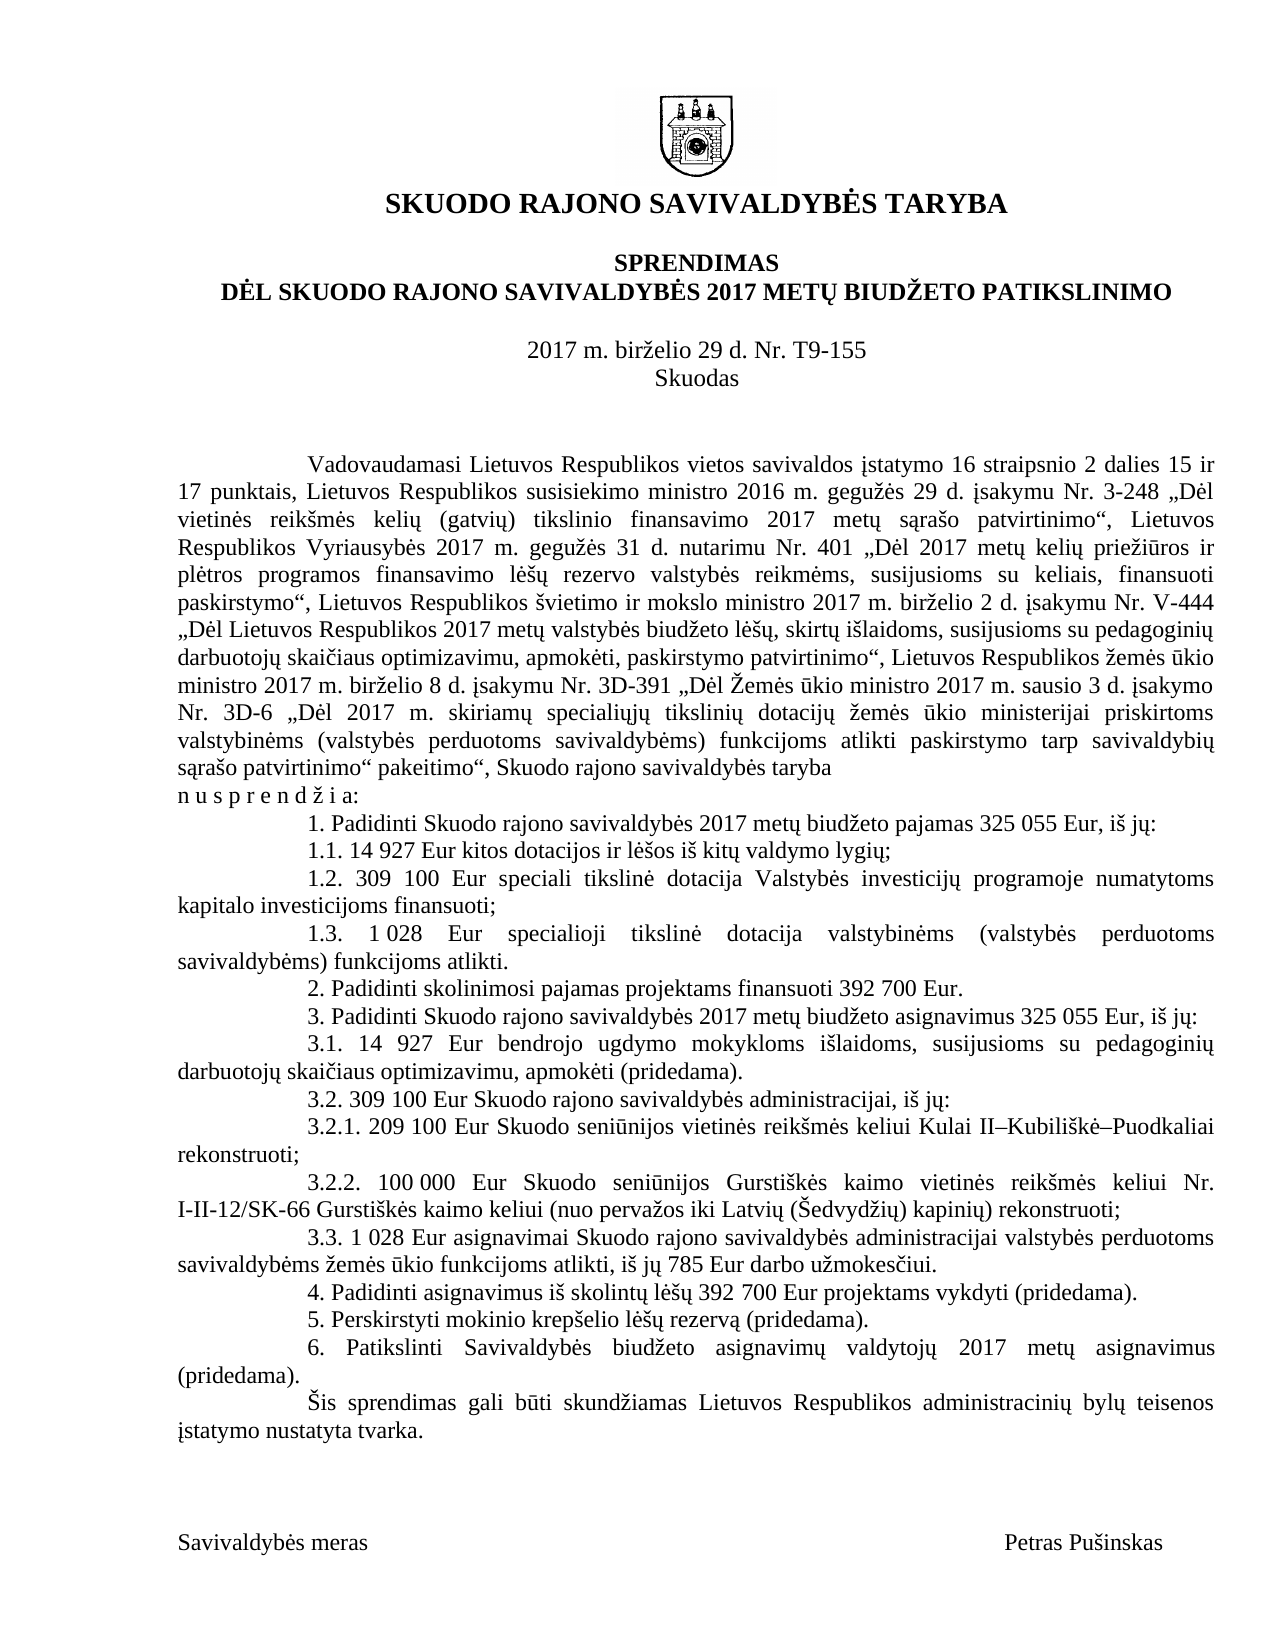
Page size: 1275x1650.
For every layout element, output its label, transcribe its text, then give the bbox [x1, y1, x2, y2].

text 3.3. 1 028 Eur asignavimai Skuodo rajono savivaldybės administracijai valstybės perduotoms savivaldybėms žemės ūkio funkcijoms atlikti, iš jų 785 Eur darbo užmokesčiui. [177, 1223, 1216, 1278]
text 4. Padidinti asignavimus iš skolintų lėšų 392 700 Eur projektams vykdyti (pridedama). [177, 1278, 1216, 1306]
text 3.2.1. 209 100 Eur Skuodo seniūnijos vietinės reikšmės keliui Kulai II–Kubiliškė–Puodkaliai rekonstruoti; [177, 1112, 1216, 1167]
text 1.3. 1 028 Eur specialioji tikslinė dotacija valstybinėms (valstybės perduotoms savivaldybėms) funkcijoms atlikti. [177, 919, 1216, 974]
text 2017 m. birželio 29 d. Nr. T9-155 [177, 335, 1216, 363]
text 1.2. 309 100 Eur speciali tikslinė dotacija Valstybės investicijų programoje numatytoms kapitalo investicijoms finansuoti; [177, 864, 1216, 919]
text Vadovaudamasi Lietuvos Respublikos vietos savivaldos įstatymo 16 straipsnio 2 dalies 15 ir 17 punktais, Lietuvos Respublikos susisiekimo ministro 2016 m. gegužės 29 d. įsakymu Nr. 3-248 „Dėl vietinės reikšmės kelių (gatvių) tikslinio finansavimo 2017 metų sąrašo patvirtinimo“, Lietuvos Respublikos Vyriausybės 2017 m. gegužės 31 d. nutarimu Nr. 401 „Dėl 2017 metų kelių priežiūros ir plėtros programos finansavimo lėšų rezervo valstybės reikmėms, susijusioms su keliais, finansuoti paskirstymo“, Lietuvos Respublikos švietimo ir mokslo ministro 2017 m. birželio 2 d. įsakymu Nr. V-444 „Dėl Lietuvos Respublikos 2017 metų valstybės biudžeto lėšų, skirtų išlaidoms, susijusioms su pedagoginių darbuotojų skaičiaus optimizavimu, apmokėti, paskirstymo patvirtinimo“, Lietuvos Respublikos žemės ūkio ministro 2017 m. birželio 8 d. įsakymu Nr. 3D-391 „Dėl Žemės ūkio ministro 2017 m. sausio 3 d. įsakymo Nr. 3D-6 „Dėl 2017 m. skiriamų specialiųjų tikslinių dotacijų žemės ūkio ministerijai priskirtoms valstybinėms (valstybės perduotoms savivaldybėms) funkcijoms atlikti paskirstymo tarp savivaldybių sąrašo patvirtinimo“ pakeitimo“, Skuodo rajono savivaldybės taryba [177, 450, 1216, 781]
text Savivaldybės meras Petras Pušinskas [177, 1527, 1216, 1555]
text Šis sprendimas gali būti skundžiamas Lietuvos Respublikos administracinių bylų teisenos įstatymo nustatyta tvarka. [177, 1388, 1216, 1443]
text 3. Padidinti Skuodo rajono savivaldybės 2017 metų biudžeto asignavimus 325 055 Eur, iš jų: [177, 1002, 1216, 1029]
text DĖL SKUODO RAJONO SAVIVALDYBĖS 2017 METŲ BIUDŽETO PATIKSLINIMO [177, 277, 1216, 306]
text 2. Padidinti skolinimosi pajamas projektams finansuoti 392 700 Eur. [177, 974, 1216, 1002]
text 5. Perskirstyti mokinio krepšelio lėšų rezervą (pridedama). [177, 1306, 1216, 1333]
text 3.1. 14 927 Eur bendrojo ugdymo mokykloms išlaidoms, susijusioms su pedagoginių darbuotojų skaičiaus optimizavimu, apmokėti (pridedama). [177, 1029, 1216, 1085]
text 1.1. 14 927 Eur kitos dotacijos ir lėšos iš kitų valdymo lygių; [177, 836, 1216, 864]
text 1. Padidinti Skuodo rajono savivaldybės 2017 metų biudžeto pajamas 325 055 Eur, iš jų: [177, 809, 1216, 836]
text 3.2.2. 100 000 Eur Skuodo seniūnijos Gurstiškės kaimo vietinės reikšmės keliui Nr. I-II-12/SK-66 Gurstiškės kaimo keliui (nuo pervažos iki Latvių (Šedvydžių) kapinių) rekonstruoti; [177, 1167, 1216, 1223]
text 6. Patikslinti Savivaldybės biudžeto asignavimų valdytojų 2017 metų asignavimus (pridedama). [177, 1333, 1216, 1388]
text SPRENDIMAS [177, 248, 1216, 277]
text n u s p r e n d ž i a: [177, 781, 1216, 809]
text SKUODO RAJONO SAVIVALDYBĖS TARYBA [177, 186, 1216, 220]
text Skuodas [177, 363, 1216, 392]
text 3.2. 309 100 Eur Skuodo rajono savivaldybės administracijai, iš jų: [177, 1085, 1216, 1112]
